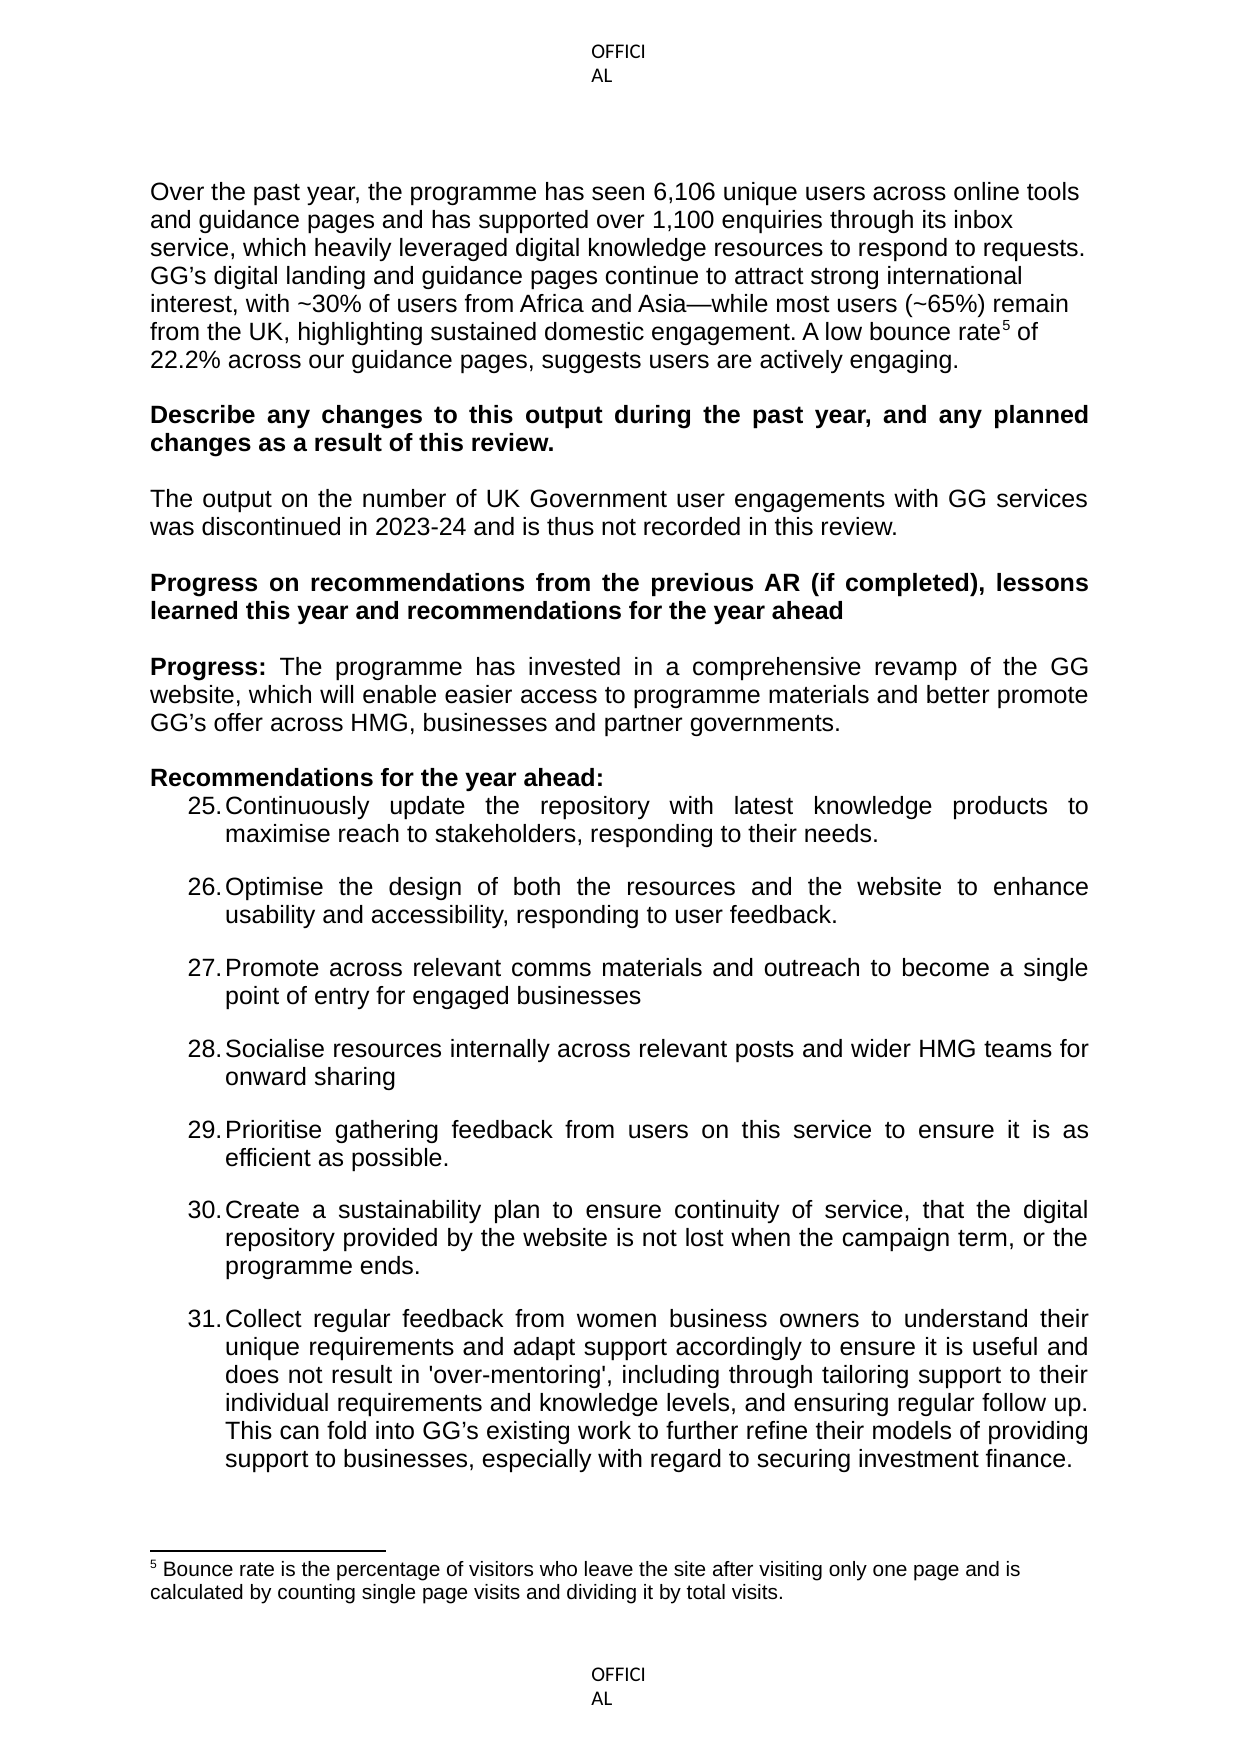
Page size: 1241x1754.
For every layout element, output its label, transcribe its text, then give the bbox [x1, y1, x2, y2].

list Socialise resources internally across relevant posts and wider HMG teams for onward sharing [187, 1034, 1090, 1090]
text The output on the number of UK Government user engagements with GG services was discontinued in 2023-24 and is thus not recorded in this review. [150, 485, 1090, 541]
text Bounce rate is the percentage of visitors who leave the site after visiting only one page and is calculated by counting single page visits and dividing it by total visits. [150, 1557, 1090, 1604]
text Describe any changes to this output during the past year, and any planned changes as a result of this review. [150, 401, 1090, 457]
list Collect regular feedback from women business owners to understand their unique requirements and adapt support accordingly to ensure it is useful and does not result in 'over-mentoring', including through tailoring support to their individual requirements and knowledge levels, and ensuring regular follow up. This can fold into GG’s existing work to further refine their models of providing support to businesses, especially with regard to securing investment finance. [187, 1305, 1090, 1472]
text Progress on recommendations from the previous AR (if completed), lessons learned this year and recommendations for the year ahead [150, 569, 1090, 624]
list Continuously update the repository with latest knowledge products to maximise reach to stakeholders, responding to their needs. [187, 792, 1090, 848]
list Promote across relevant comms materials and outreach to become a single point of entry for engaged businesses [187, 954, 1090, 1009]
list Prioritise gathering feedback from users on this service to ensure it is as efficient as possible. [187, 1115, 1090, 1171]
text Over the past year, the programme has seen 6,106 unique users across online tools and guidance pages and has supported over 1,100 enquiries through its inbox service, which heavily leveraged digital knowledge resources to respond to requests. GG’s digital landing and guidance pages continue to attract strong international interest, with ~30% of users from Africa and Asia—while most users (~65%) remain from the UK, highlighting sustained domestic engagement. A low bounce rate of 22.2% across our guidance pages, suggests users are actively engaging. [150, 150, 1090, 373]
list Optimise the design of both the resources and the website to enhance usability and accessibility, responding to user feedback. [187, 873, 1090, 929]
list Create a sustainability plan to ensure continuity of service, that the digital repository provided by the website is not lost when the campaign term, or the programme ends. [187, 1196, 1090, 1280]
text Progress: The programme has invested in a comprehensive revamp of the GG website, which will enable easier access to programme materials and better promote GG’s offer across HMG, businesses and partner governments. [150, 652, 1090, 736]
text Recommendations for the year ahead: [150, 764, 1090, 792]
